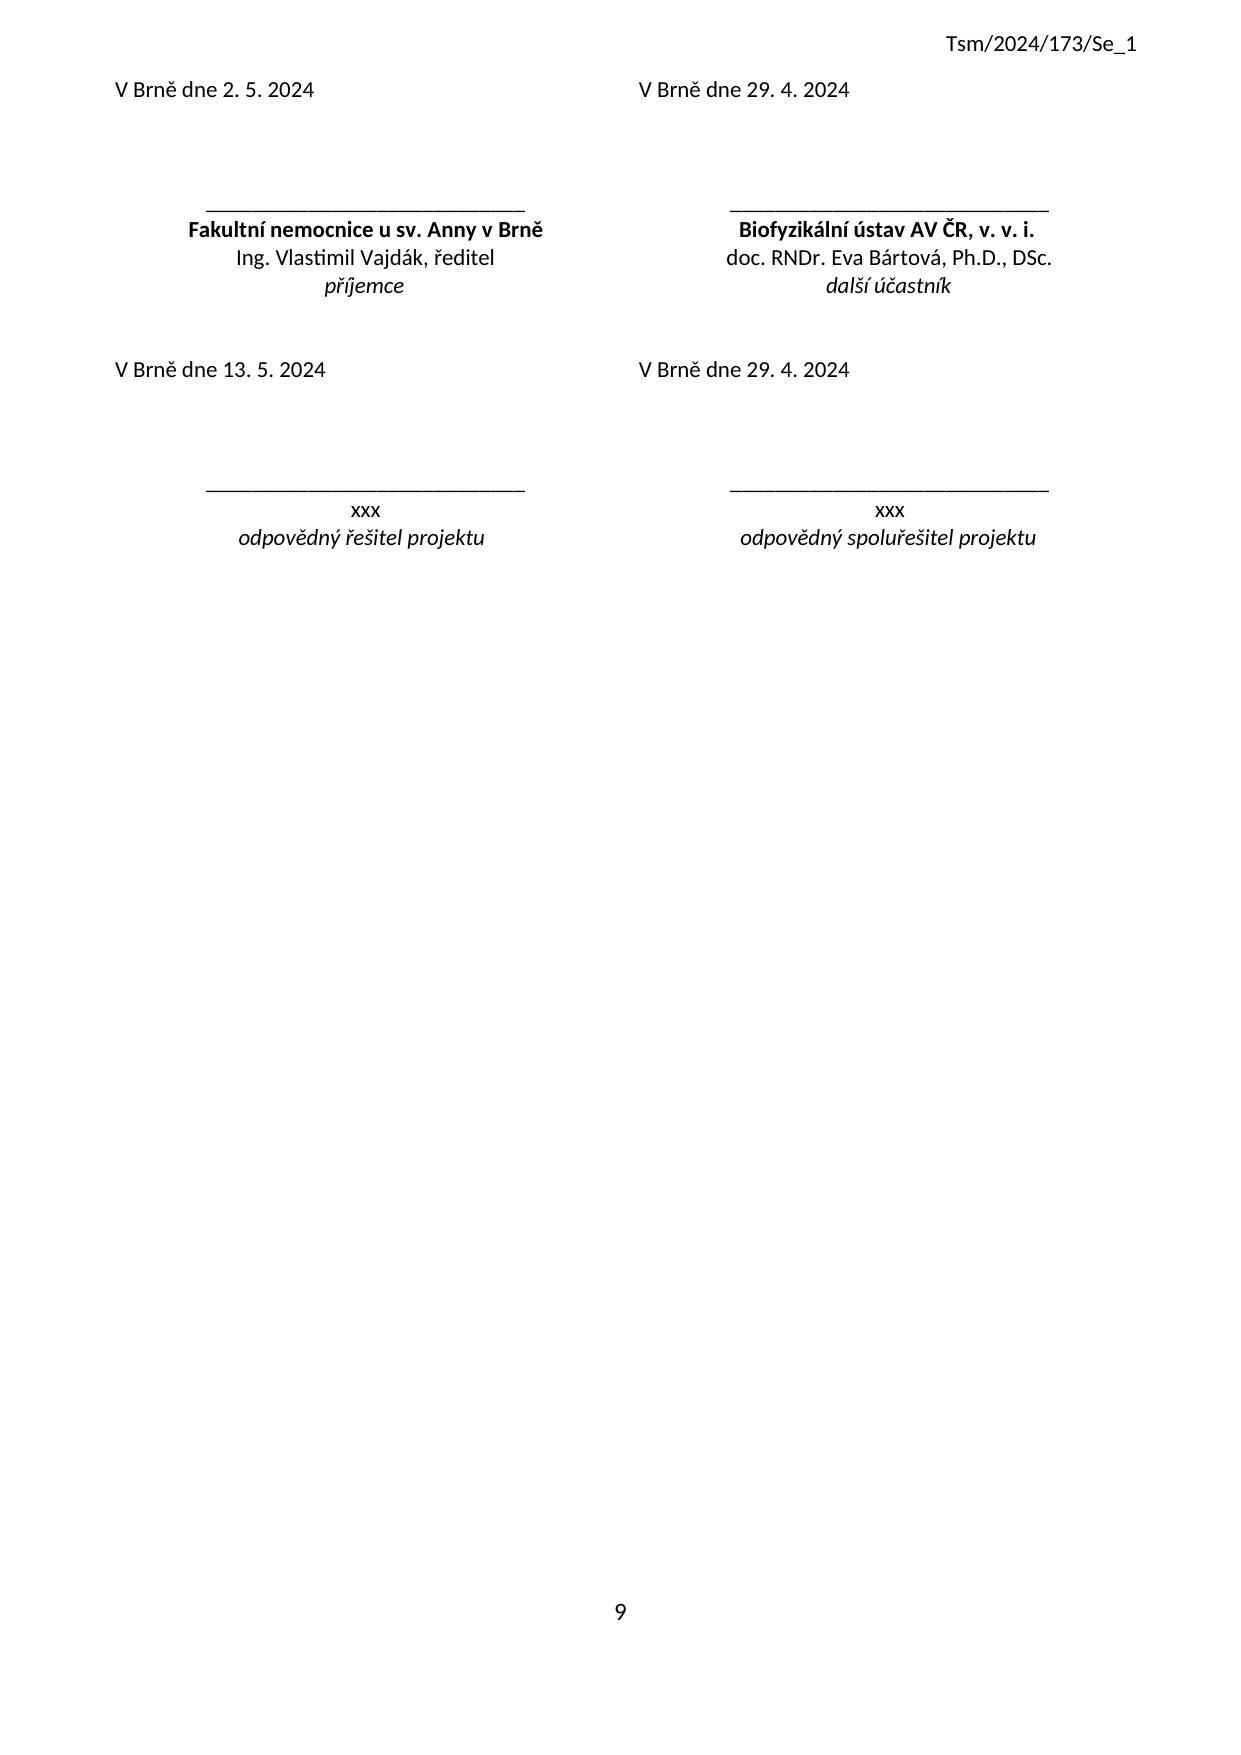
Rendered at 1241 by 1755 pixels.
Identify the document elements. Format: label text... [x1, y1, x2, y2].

table_header V Brně dne 29. 4. 2024 ____________________________ xxx odpovědný spoluřešitel projektu [628, 355, 1152, 551]
table_header V Brně dne 29. 4. 2024 ____________________________ Biofyzikální ústav AV ČR, v. v. i. doc. RNDr. Eva Bártová, Ph.D., DSc. další účastník [628, 75, 1152, 299]
table_header V Brně dne 2. 5. 2024 ____________________________ Fakultní nemocnice u sv. Anny v Brně Ing. Vlastimil Vajdák, ředitel příjemce [104, 75, 627, 299]
table_header V Brně dne 13. 5. 2024 ____________________________ xxx odpovědný řešitel projektu [104, 355, 627, 551]
